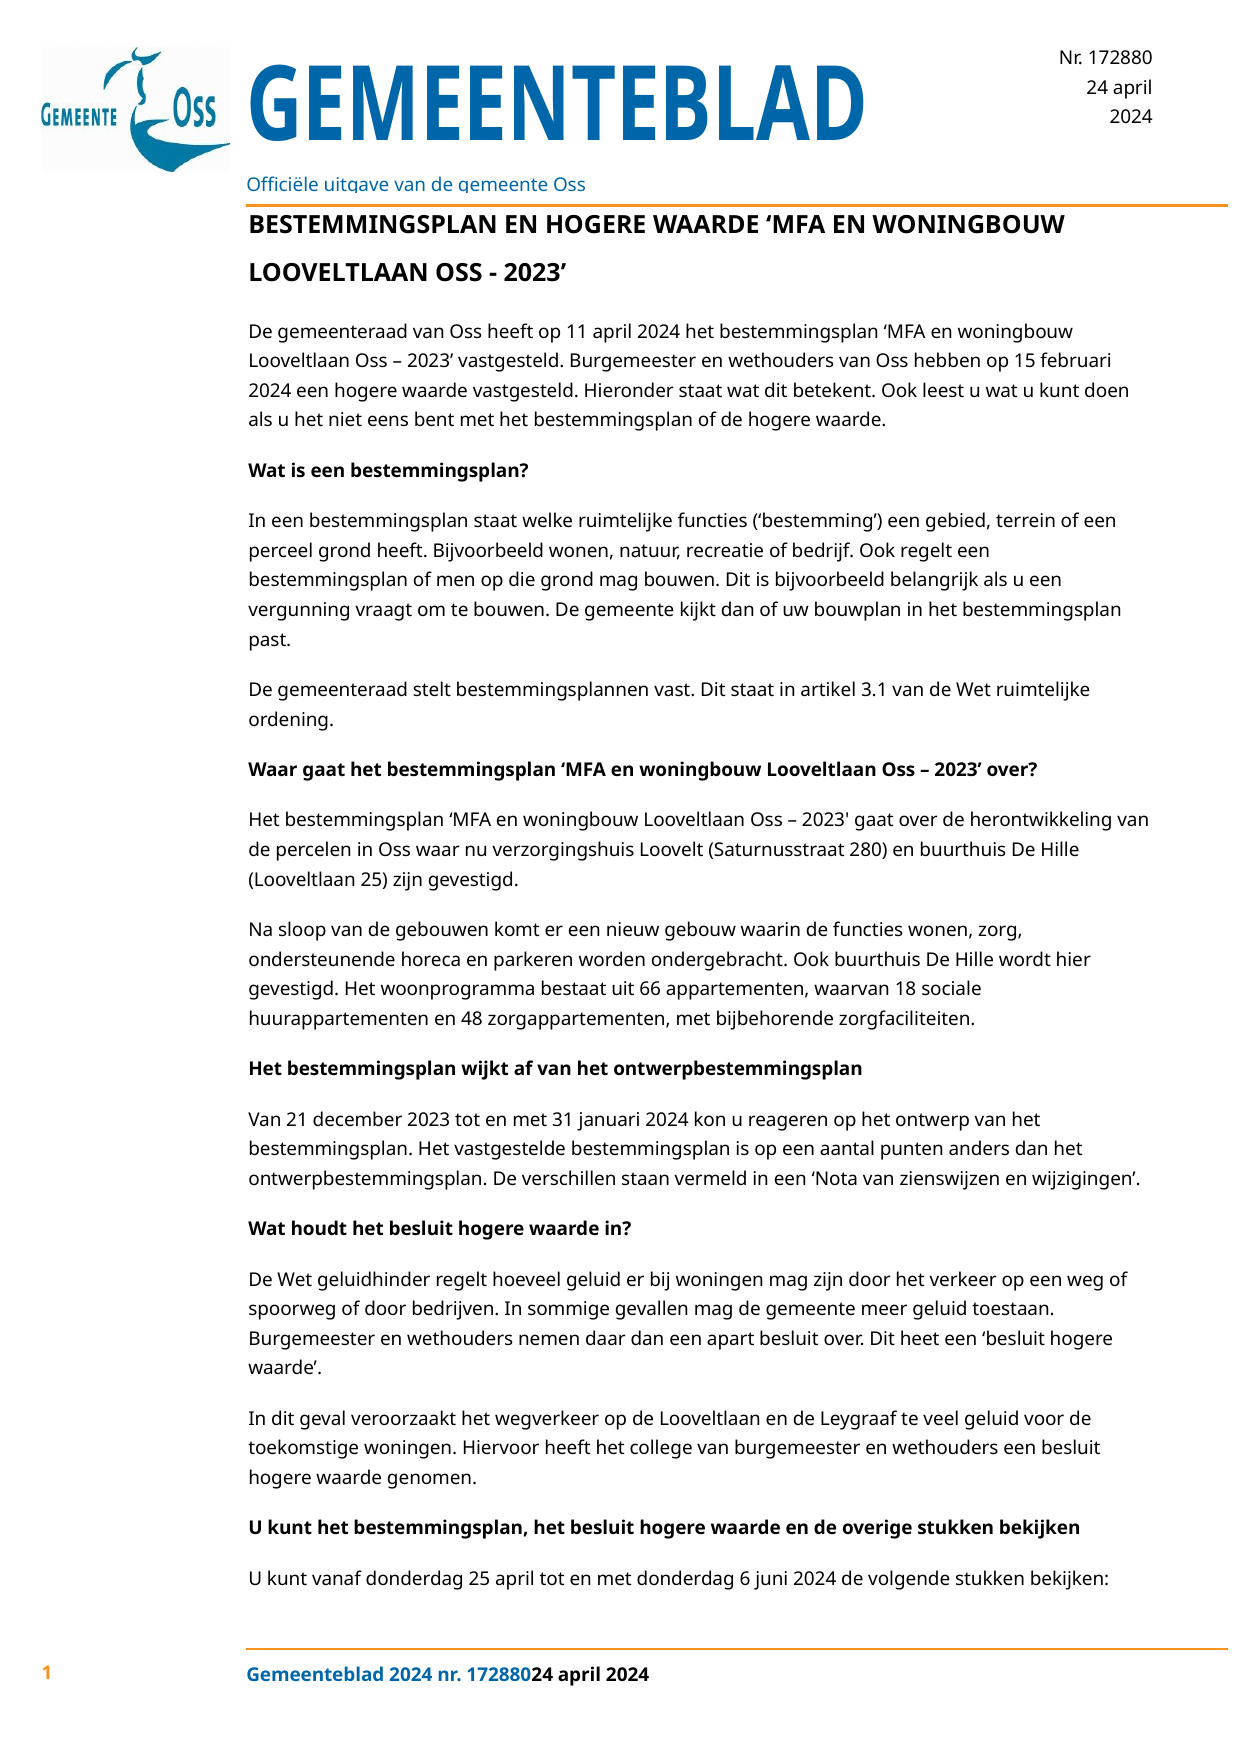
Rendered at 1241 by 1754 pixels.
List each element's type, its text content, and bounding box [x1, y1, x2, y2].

text De gemeenteraad stelt bestemmingsplannen vast. Dit staat in artikel 3.1 van de Wet ruimtelijke ordening. [248, 676, 1152, 732]
picture [41, 47, 231, 172]
text BESTEMMINGSPLAN EN HOGERE WAARDE ‘MFA EN WONINGBOUW LOOVELTLAAN OSS - 2023’ [248, 207, 1152, 288]
text Wat houdt het besluit hogere waarde in? [248, 1215, 1152, 1241]
text Waar gaat het bestemmingsplan ‘MFA en woningbouw Looveltlaan Oss – 2023’ over? [248, 756, 1152, 782]
text De gemeenteraad van Oss heeft op 11 april 2024 het bestemmingsplan ‘MFA en woningbouw Looveltlaan Oss – 2023’ vastgesteld. Burgemeester en wethouders van Oss hebben op 15 februari 2024 een hogere waarde vastgesteld. Hieronder staat wat dit betekent. Ook leest u wat u kunt doen als u het niet eens bent met het bestemmingsplan of de hogere waarde. [248, 318, 1152, 432]
text U kunt het bestemmingsplan, het besluit hogere waarde en de overige stukken bekijken [248, 1514, 1152, 1540]
text In een bestemmingsplan staat welke ruimtelijke functies (‘bestemming’) een gebied, terrein of een perceel grond heeft. Bijvoorbeeld wonen, natuur, recreatie of bedrijf. Ook regelt een bestemmingsplan of men op die grond mag bouwen. Dit is bijvoorbeeld belangrijk als u een vergunning vraagt om te bouwen. De gemeente kijkt dan of uw bouwplan in het bestemmingsplan past. [248, 507, 1152, 652]
text In dit geval veroorzaakt het wegverkeer op de Looveltlaan en de Leygraaf te veel geluid voor de toekomstige woningen. Hiervoor heeft het college van burgemeester en wethouders een besluit hogere waarde genomen. [248, 1405, 1152, 1490]
text Het bestemmingsplan ‘MFA en woningbouw Looveltlaan Oss – 2023' gaat over de herontwikkeling van de percelen in Oss waar nu verzorgingshuis Loovelt (Saturnusstraat 280) en buurthuis De Hille (Looveltlaan 25) zijn gevestigd. [248, 807, 1152, 892]
text De Wet geluidhinder regelt hoeveel geluid er bij woningen mag zijn door het verkeer op een weg of spoorweg of door bedrijven. In sommige gevallen mag de gemeente meer geluid toestaan. Burgemeester en wethouders nemen daar dan een apart besluit over. Dit heet een ‘besluit hogere waarde’. [248, 1266, 1152, 1380]
text Wat is een bestemmingsplan? [248, 457, 1152, 483]
text Het bestemmingsplan wijkt af van het ontwerpbestemmingsplan [248, 1055, 1152, 1081]
text U kunt vanaf donderdag 25 april tot en met donderdag 6 juni 2024 de volgende stukken bekijken: [248, 1565, 1152, 1591]
text Na sloop van de gebouwen komt er een nieuw gebouw waarin de functies wonen, zorg, ondersteunende horeca en parkeren worden ondergebracht. Ook buurthuis De Hille wordt hier gevestigd. Het woonprogramma bestaat uit 66 appartementen, waarvan 18 sociale huurappartementen en 48 zorgappartementen, met bijbehorende zorgfaciliteiten. [248, 916, 1152, 1031]
text Van 21 december 2023 tot en met 31 januari 2024 kon u reageren op het ontwerp van het bestemmingsplan. Het vastgestelde bestemmingsplan is op een aantal punten anders dan het ontwerpbestemmingsplan. De verschillen staan vermeld in een ‘Nota van zienswijzen en wijzigingen’. [248, 1106, 1152, 1191]
